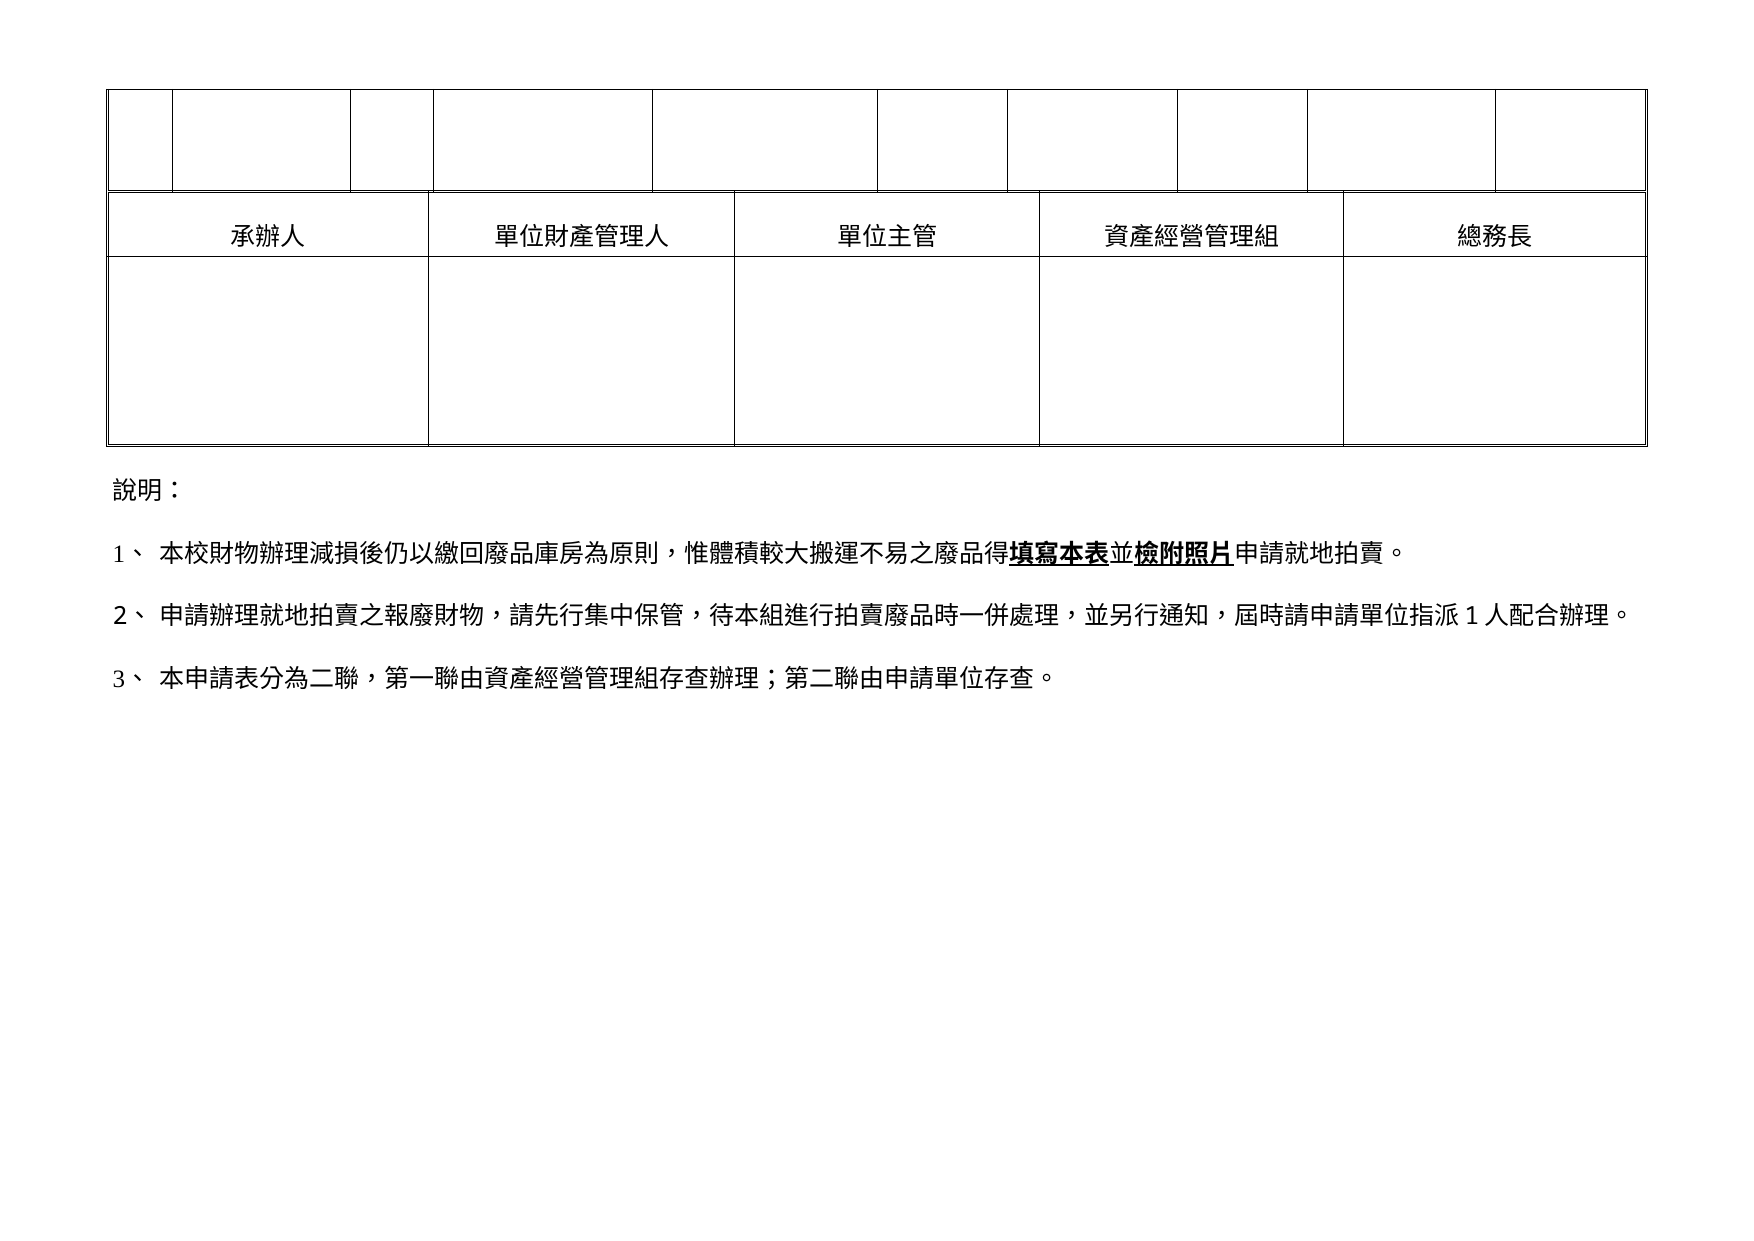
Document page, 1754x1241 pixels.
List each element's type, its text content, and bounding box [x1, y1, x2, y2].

table_cell 單位財產管理人 [429, 193, 734, 256]
table_cell [1008, 90, 1177, 190]
table_cell [1344, 257, 1645, 444]
table_cell [173, 90, 350, 190]
table_cell [1496, 90, 1645, 190]
list 本申請表分為二聯，第一聯由資產經營管理組存查辦理；第二聯由申請單位存查。 [112, 635, 1077, 697]
table_cell 單位主管 [735, 193, 1039, 256]
table_cell [735, 257, 1039, 444]
table_cell [109, 90, 172, 190]
table_cell [878, 90, 1007, 190]
table_cell [1178, 90, 1307, 190]
table_cell [1040, 257, 1343, 444]
table_cell [109, 257, 428, 444]
text 說明： [112, 447, 1642, 510]
table_cell 總務長 [1344, 193, 1645, 256]
table_cell 承辦人 [109, 193, 428, 256]
table_cell [351, 90, 433, 190]
list 申請辦理就地拍賣之報廢財物，請先行集中保管，待本組進行拍賣廢品時一併處理，並另行通知，屆時請申請單位指派1人配合辦理。 [112, 572, 1643, 635]
table_cell [429, 257, 734, 444]
list 本校財物辦理減損後仍以繳回廢品庫房為原則，惟體積較大搬運不易之廢品得填寫本表並檢附照片申請就地拍賣。 [112, 510, 1643, 572]
table_cell 資產經營管理組 [1040, 193, 1343, 256]
table_cell [434, 90, 652, 190]
table_cell [1308, 90, 1495, 190]
table_cell [653, 90, 877, 190]
